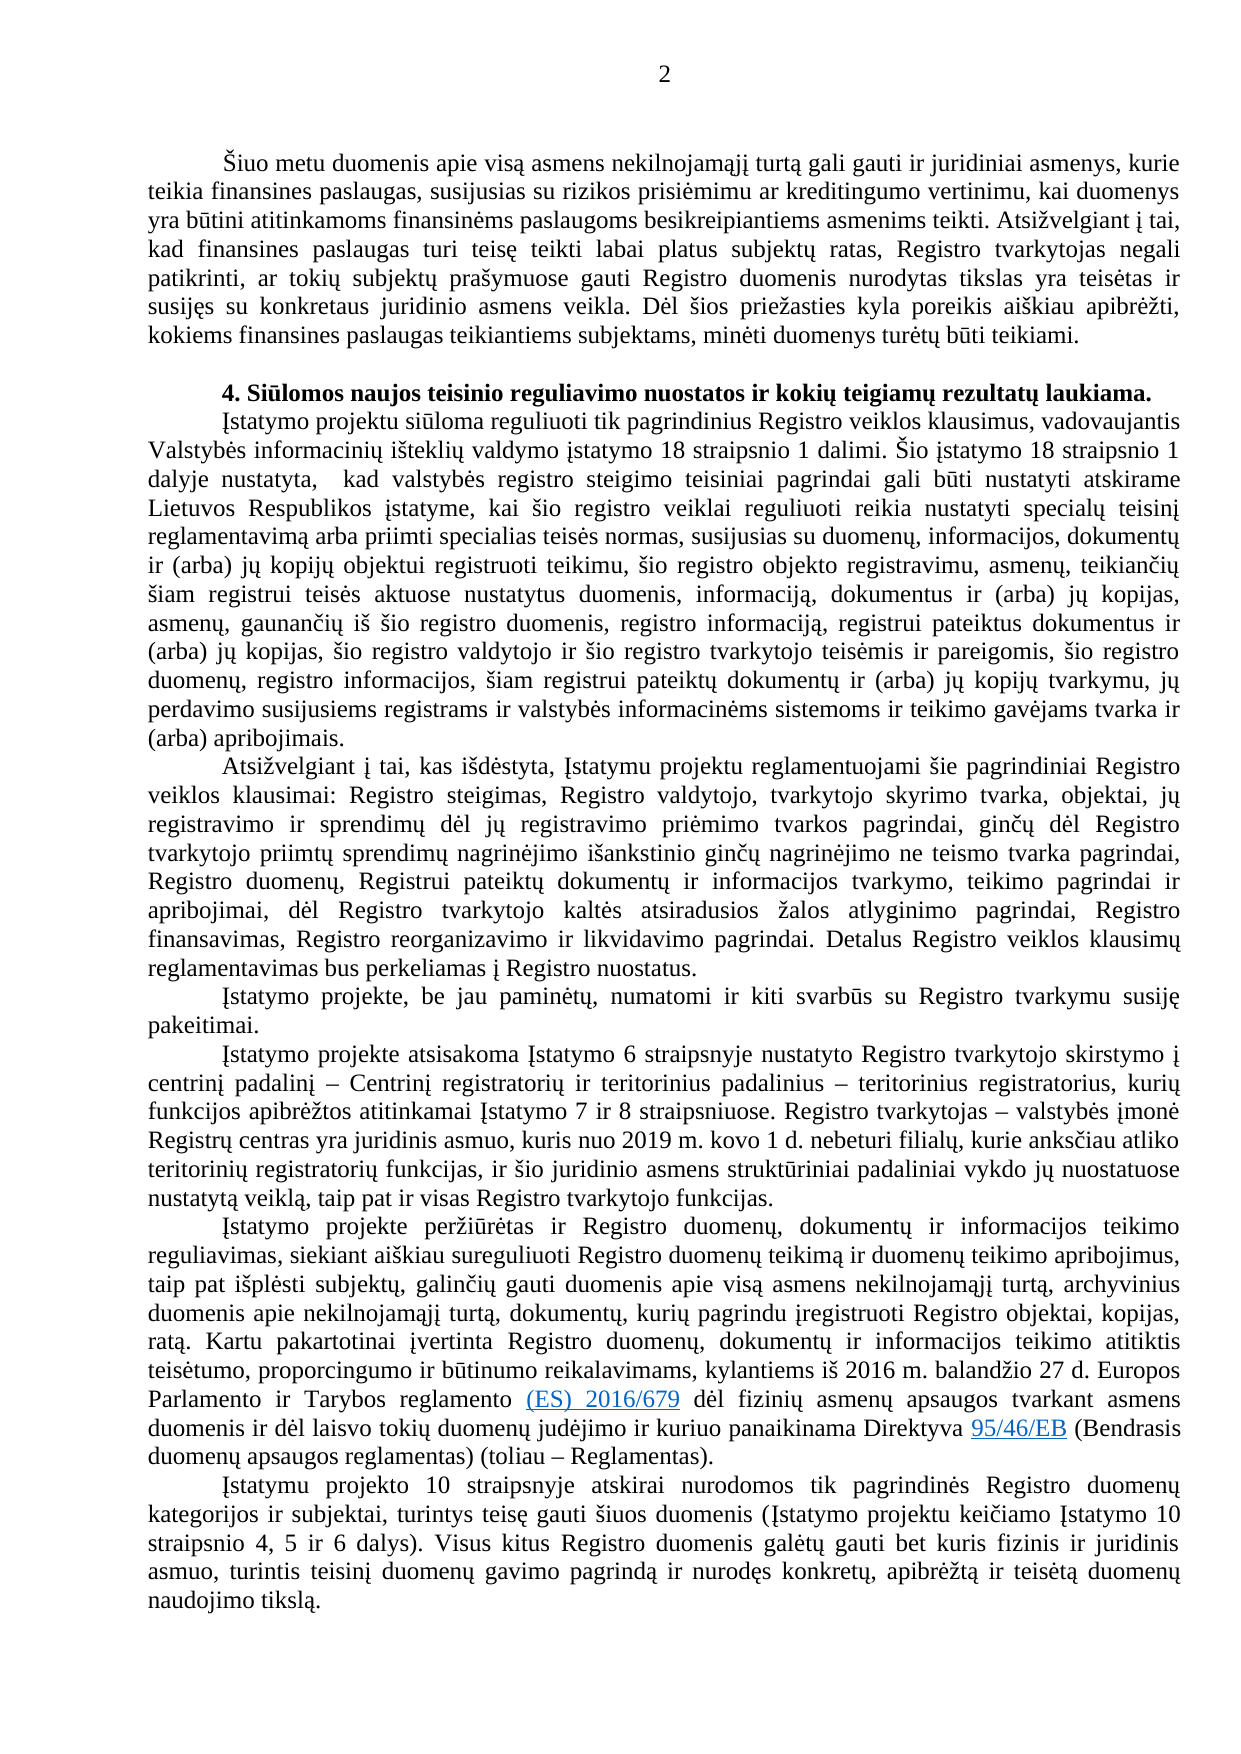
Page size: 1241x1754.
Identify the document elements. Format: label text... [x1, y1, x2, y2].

text Įstatymu projekto 10 straipsnyje atskirai nurodomos tik pagrindinės Registro duomenų kategorijos ir subjektai, turintys teisę gauti šiuos duomenis (Įstatymo projektu keičiamo Įstatymo 10 straipsnio 4, 5 ir 6 dalys). Visus kitus Registro duomenis galėtų gauti bet kuris fizinis ir juridinis asmuo, turintis teisinį duomenų gavimo pagrindą ir nurodęs konkretų, apibrėžtą ir teisėtą duomenų naudojimo tikslą. [148, 1470, 1181, 1614]
text Įstatymo projekte peržiūrėtas ir Registro duomenų, dokumentų ir informacijos teikimo reguliavimas, siekiant aiškiau sureguliuoti Registro duomenų teikimą ir duomenų teikimo apribojimus, taip pat išplėsti subjektų, galinčių gauti duomenis apie visą asmens nekilnojamąjį turtą, archyvinius duomenis apie nekilnojamąjį turtą, dokumentų, kurių pagrindu įregistruoti Registro objektai, kopijas, ratą. Kartu pakartotinai įvertinta Registro duomenų, dokumentų ir informacijos teikimo atitiktis teisėtumo, proporcingumo ir būtinumo reikalavimams, kylantiems iš 2016 m. balandžio 27 d. Europos Parlamento ir Tarybos reglamento (ES) 2016/679 dėl fizinių asmenų apsaugos tvarkant asmens duomenis ir dėl laisvo tokių duomenų judėjimo ir kuriuo panaikinama Direktyva 95/46/EB (Bendrasis duomenų apsaugos reglamentas) (toliau – Reglamentas). [148, 1211, 1181, 1470]
text Šiuo metu duomenis apie visą asmens nekilnojamąjį turtą gali gauti ir juridiniai asmenys, kurie teikia finansines paslaugas, susijusias su rizikos prisiėmimu ar kreditingumo vertinimu, kai duomenys yra būtini atitinkamoms finansinėms paslaugoms besikreipiantiems asmenims teikti. Atsižvelgiant į tai, kad finansines paslaugas turi teisę teikti labai platus subjektų ratas, Registro tvarkytojas negali patikrinti, ar tokių subjektų prašymuose gauti Registro duomenis nurodytas tikslas yra teisėtas ir susijęs su konkretaus juridinio asmens veikla. Dėl šios priežasties kyla poreikis aiškiau apibrėžti, kokiems finansines paslaugas teikiantiems subjektams, minėti duomenys turėtų būti teikiami. [148, 148, 1181, 349]
text Atsižvelgiant į tai, kas išdėstyta, Įstatymu projektu reglamentuojami šie pagrindiniai Registro veiklos klausimai: Registro steigimas, Registro valdytojo, tvarkytojo skyrimo tvarka, objektai, jų registravimo ir sprendimų dėl jų registravimo priėmimo tvarkos pagrindai, ginčų dėl Registro tvarkytojo priimtų sprendimų nagrinėjimo išankstinio ginčų nagrinėjimo ne teismo tvarka pagrindai, Registro duomenų, Registrui pateiktų dokumentų ir informacijos tvarkymo, teikimo pagrindai ir apribojimai, dėl Registro tvarkytojo kaltės atsiradusios žalos atlyginimo pagrindai, Registro finansavimas, Registro reorganizavimo ir likvidavimo pagrindai. Detalus Registro veiklos klausimų reglamentavimas bus perkeliamas į Registro nuostatus. [148, 751, 1181, 981]
text 4. Siūlomos naujos teisinio reguliavimo nuostatos ir kokių teigiamų rezultatų laukiama. [148, 378, 1181, 406]
text Įstatymo projekte atsisakoma Įstatymo 6 straipsnyje nustatyto Registro tvarkytojo skirstymo į centrinį padalinį – Centrinį registratorių ir teritorinius padalinius – teritorinius registratorius, kurių funkcijos apibrėžtos atitinkamai Įstatymo 7 ir 8 straipsniuose. Registro tvarkytojas – valstybės įmonė Registrų centras yra juridinis asmuo, kuris nuo 2019 m. kovo 1 d. nebeturi filialų, kurie anksčiau atliko teritorinių registratorių funkcijas, ir šio juridinio asmens struktūriniai padaliniai vykdo jų nuostatuose nustatytą veiklą, taip pat ir visas Registro tvarkytojo funkcijas. [148, 1039, 1181, 1211]
text Įstatymo projekte, be jau paminėtų, numatomi ir kiti svarbūs su Registro tvarkymu susiję pakeitimai. [148, 981, 1181, 1039]
text Įstatymo projektu siūloma reguliuoti tik pagrindinius Registro veiklos klausimus, vadovaujantis Valstybės informacinių išteklių valdymo įstatymo 18 straipsnio 1 dalimi. Šio įstatymo 18 straipsnio 1 dalyje nustatyta, kad valstybės registro steigimo teisiniai pagrindai gali būti nustatyti atskirame Lietuvos Respublikos įstatyme, kai šio registro veiklai reguliuoti reikia nustatyti specialų teisinį reglamentavimą arba priimti specialias teisės normas, susijusias su duomenų, informacijos, dokumentų ir (arba) jų kopijų objektui registruoti teikimu, šio registro objekto registravimu, asmenų, teikiančių šiam registrui teisės aktuose nustatytus duomenis, informaciją, dokumentus ir (arba) jų kopijas, asmenų, gaunančių iš šio registro duomenis, registro informaciją, registrui pateiktus dokumentus ir (arba) jų kopijas, šio registro valdytojo ir šio registro tvarkytojo teisėmis ir pareigomis, šio registro duomenų, registro informacijos, šiam registrui pateiktų dokumentų ir (arba) jų kopijų tvarkymu, jų perdavimo susijusiems registrams ir valstybės informacinėms sistemoms ir teikimo gavėjams tvarka ir (arba) apribojimais. [148, 406, 1181, 751]
